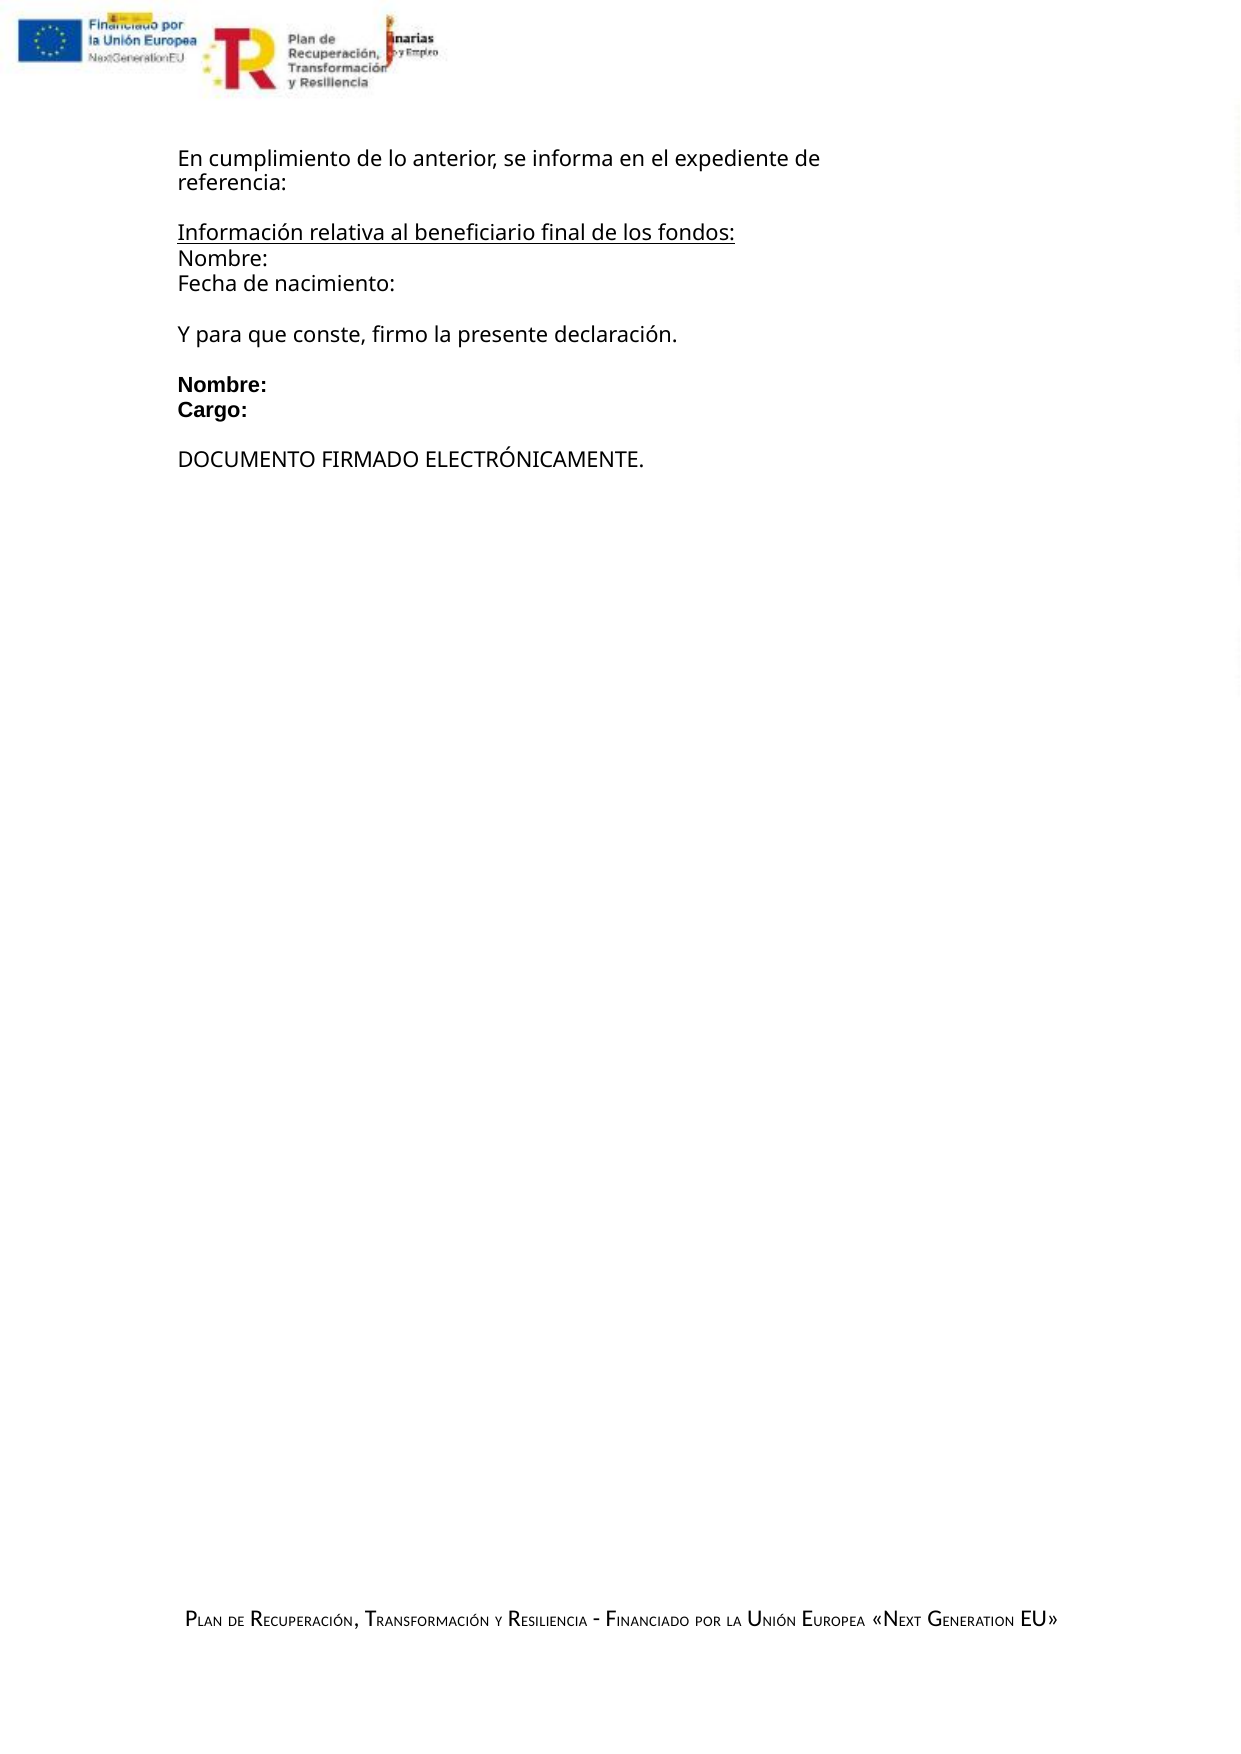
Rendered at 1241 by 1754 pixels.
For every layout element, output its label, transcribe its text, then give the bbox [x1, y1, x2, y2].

text DOCUMENTO FIRMADO ELECTRÓNICAMENTE. [177, 448, 689, 473]
text Nombre: [177, 373, 281, 397]
text Y para que conste, firmo la presente declaración. [177, 322, 679, 347]
text PLAN DE RECUPERACIÓN, TRANSFORMACIÓN Y RESILIENCIA - FINANCIADO POR LA UNIÓN EUROPEA «NEXT GENERATION EU» [185, 1603, 1083, 1632]
text Cargo: [177, 398, 281, 422]
text Fecha de nacimiento: [177, 272, 411, 297]
text Nombre: [177, 247, 411, 272]
text En cumplimiento de lo anterior, se informa en el expediente de referencia: [177, 146, 918, 195]
text Información relativa al beneficiario final de los fondos: [177, 221, 918, 246]
